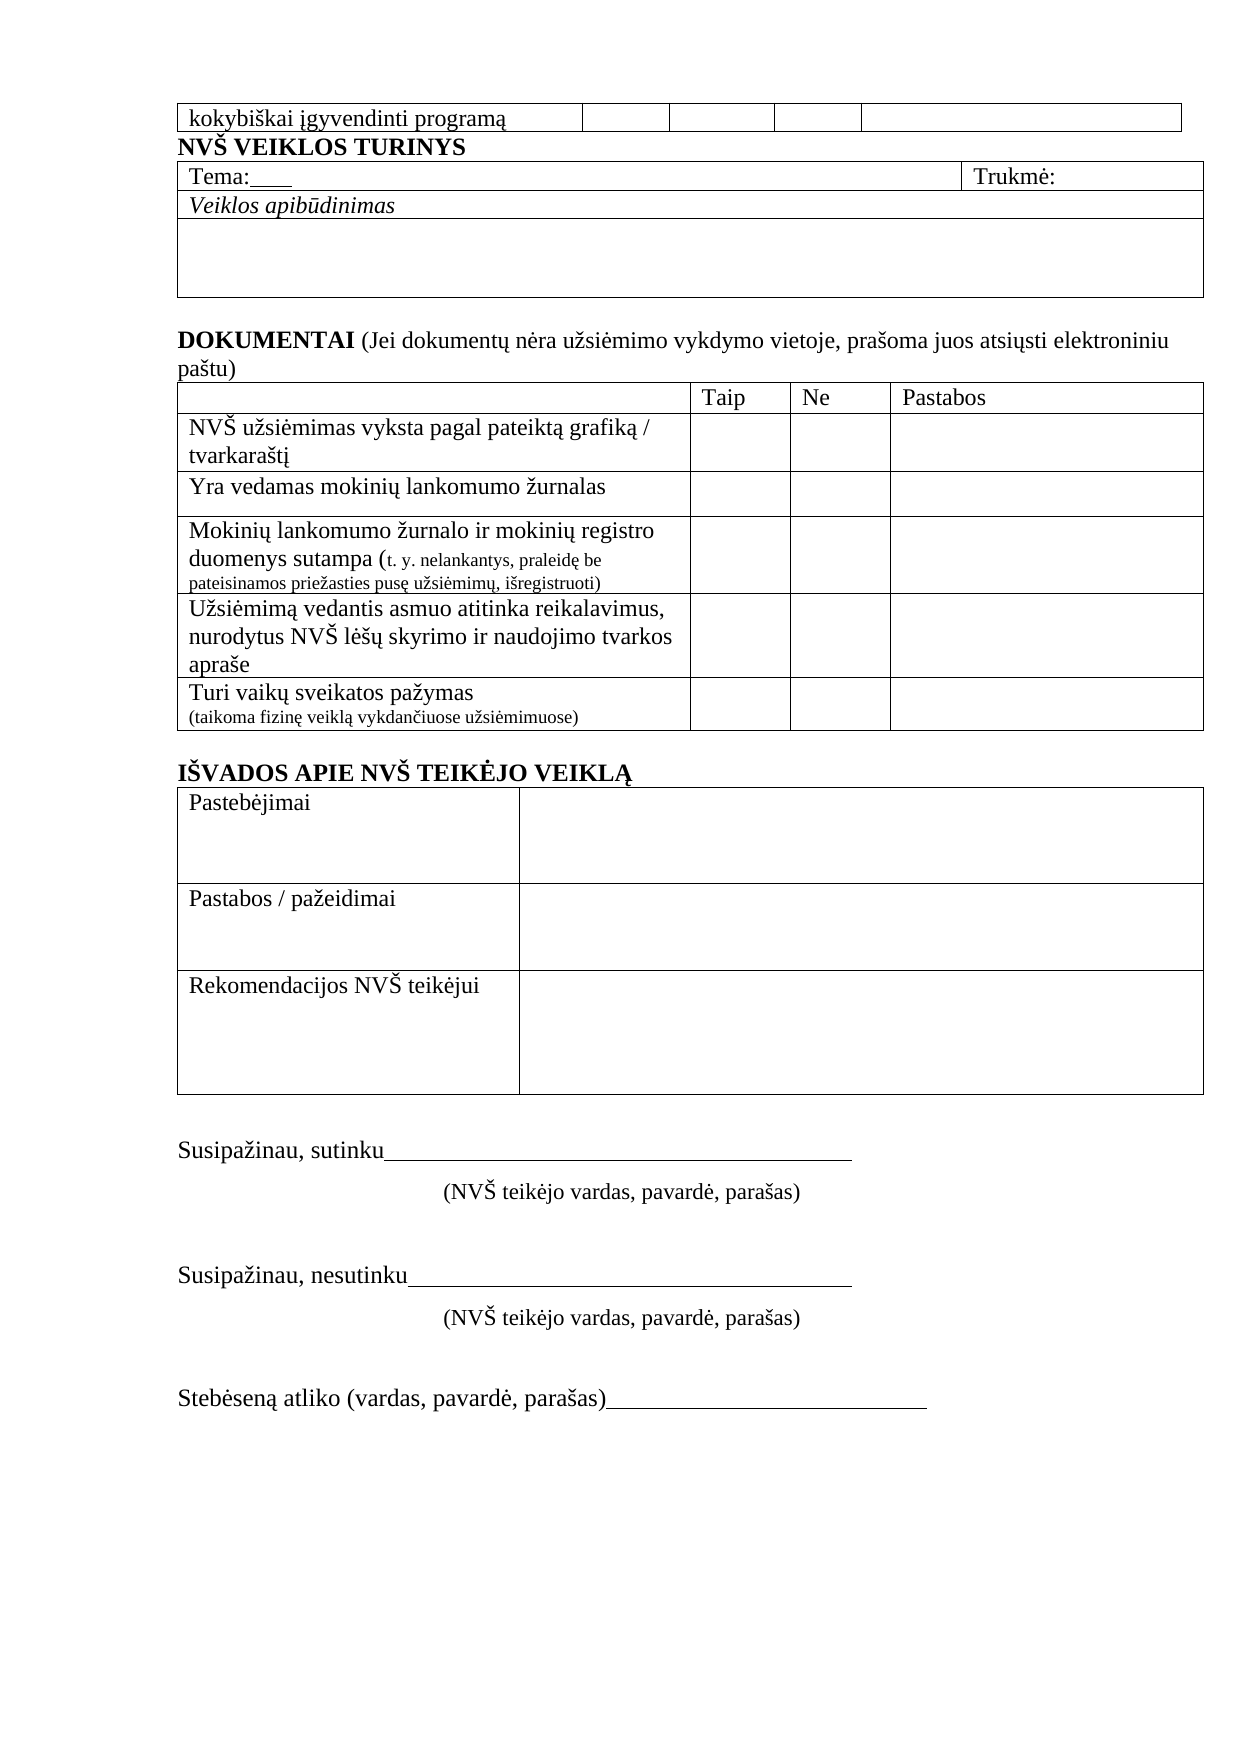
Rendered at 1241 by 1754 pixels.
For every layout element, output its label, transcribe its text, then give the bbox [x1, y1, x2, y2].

table_cell [891, 594, 1203, 677]
table_header Tema: [178, 162, 961, 190]
table_cell Yra vedamas mokinių lankomumo žurnalas [178, 472, 690, 516]
table_cell [791, 678, 890, 730]
text Stebėseną atliko (vardas, pavardė, parašas) [177, 1383, 1181, 1411]
table_cell [691, 517, 790, 593]
table_cell [520, 884, 1203, 969]
table_cell NVŠ užsiėmimas vyksta pagal pateiktą grafiką / tvarkaraštį [178, 414, 690, 471]
table_cell Užsiėmimą vedantis asmuo atitinka reikalavimus, nurodytus NVŠ lėšų skyrimo ir naudojimo tvarkos apraše [178, 594, 690, 677]
table_header [520, 788, 1203, 883]
table_cell [891, 678, 1203, 730]
table_cell [583, 104, 669, 131]
table_cell [862, 104, 1181, 131]
table_header Taip [691, 383, 790, 412]
table_cell [791, 472, 890, 516]
table_cell [891, 517, 1203, 593]
text Susipažinau, sutinku [177, 1135, 1181, 1164]
table_cell [791, 414, 890, 471]
table_header Ne [791, 383, 890, 412]
text NVŠ VEIKLOS TURINYS [177, 132, 1181, 161]
text (NVŠ teikėjo vardas, pavardė, parašas) [177, 1304, 1181, 1330]
table_cell [670, 104, 774, 131]
table_cell Pastabos / pažeidimai [178, 884, 519, 969]
table_cell [178, 219, 1203, 297]
table_cell [691, 678, 790, 730]
table_header [178, 383, 690, 412]
table_cell [691, 594, 790, 677]
table_cell [520, 971, 1203, 1094]
text IŠVADOS APIE NVŠ TEIKĖJO VEIKLĄ [177, 758, 1181, 787]
table_cell [791, 517, 890, 593]
table_cell [691, 472, 790, 516]
text Susipažinau, nesutinku [177, 1261, 1181, 1289]
table_cell [791, 594, 890, 677]
table_cell kokybiškai įgyvendinti programą [178, 104, 582, 131]
table_cell [891, 414, 1203, 471]
table_cell Rekomendacijos NVŠ teikėjui [178, 971, 519, 1094]
table_cell [775, 104, 861, 131]
table_header Pastabos [891, 383, 1203, 412]
table_cell Turi vaikų sveikatos pažymas (taikoma fizinę veiklą vykdančiuose užsiėmimuose) [178, 678, 690, 730]
text (NVŠ teikėjo vardas, pavardė, parašas) [177, 1178, 1181, 1204]
table_cell Veiklos apibūdinimas [178, 191, 1203, 218]
table_header Trukmė: [962, 162, 1203, 190]
table_cell Mokinių lankomumo žurnalo ir mokinių registro duomenys sutampa (t. y. nelankantys, praleidę be pateisinamos priežasties pusę užsiėmimų, išregistruoti) [178, 517, 690, 593]
table_header Pastebėjimai [178, 788, 519, 883]
text DOKUMENTAI (Jei dokumentų nėra užsiėmimo vykdymo vietoje, prašoma juos atsiųsti elektroniniu paštu) [177, 326, 1181, 382]
table_cell [691, 414, 790, 471]
table_cell [891, 472, 1203, 516]
